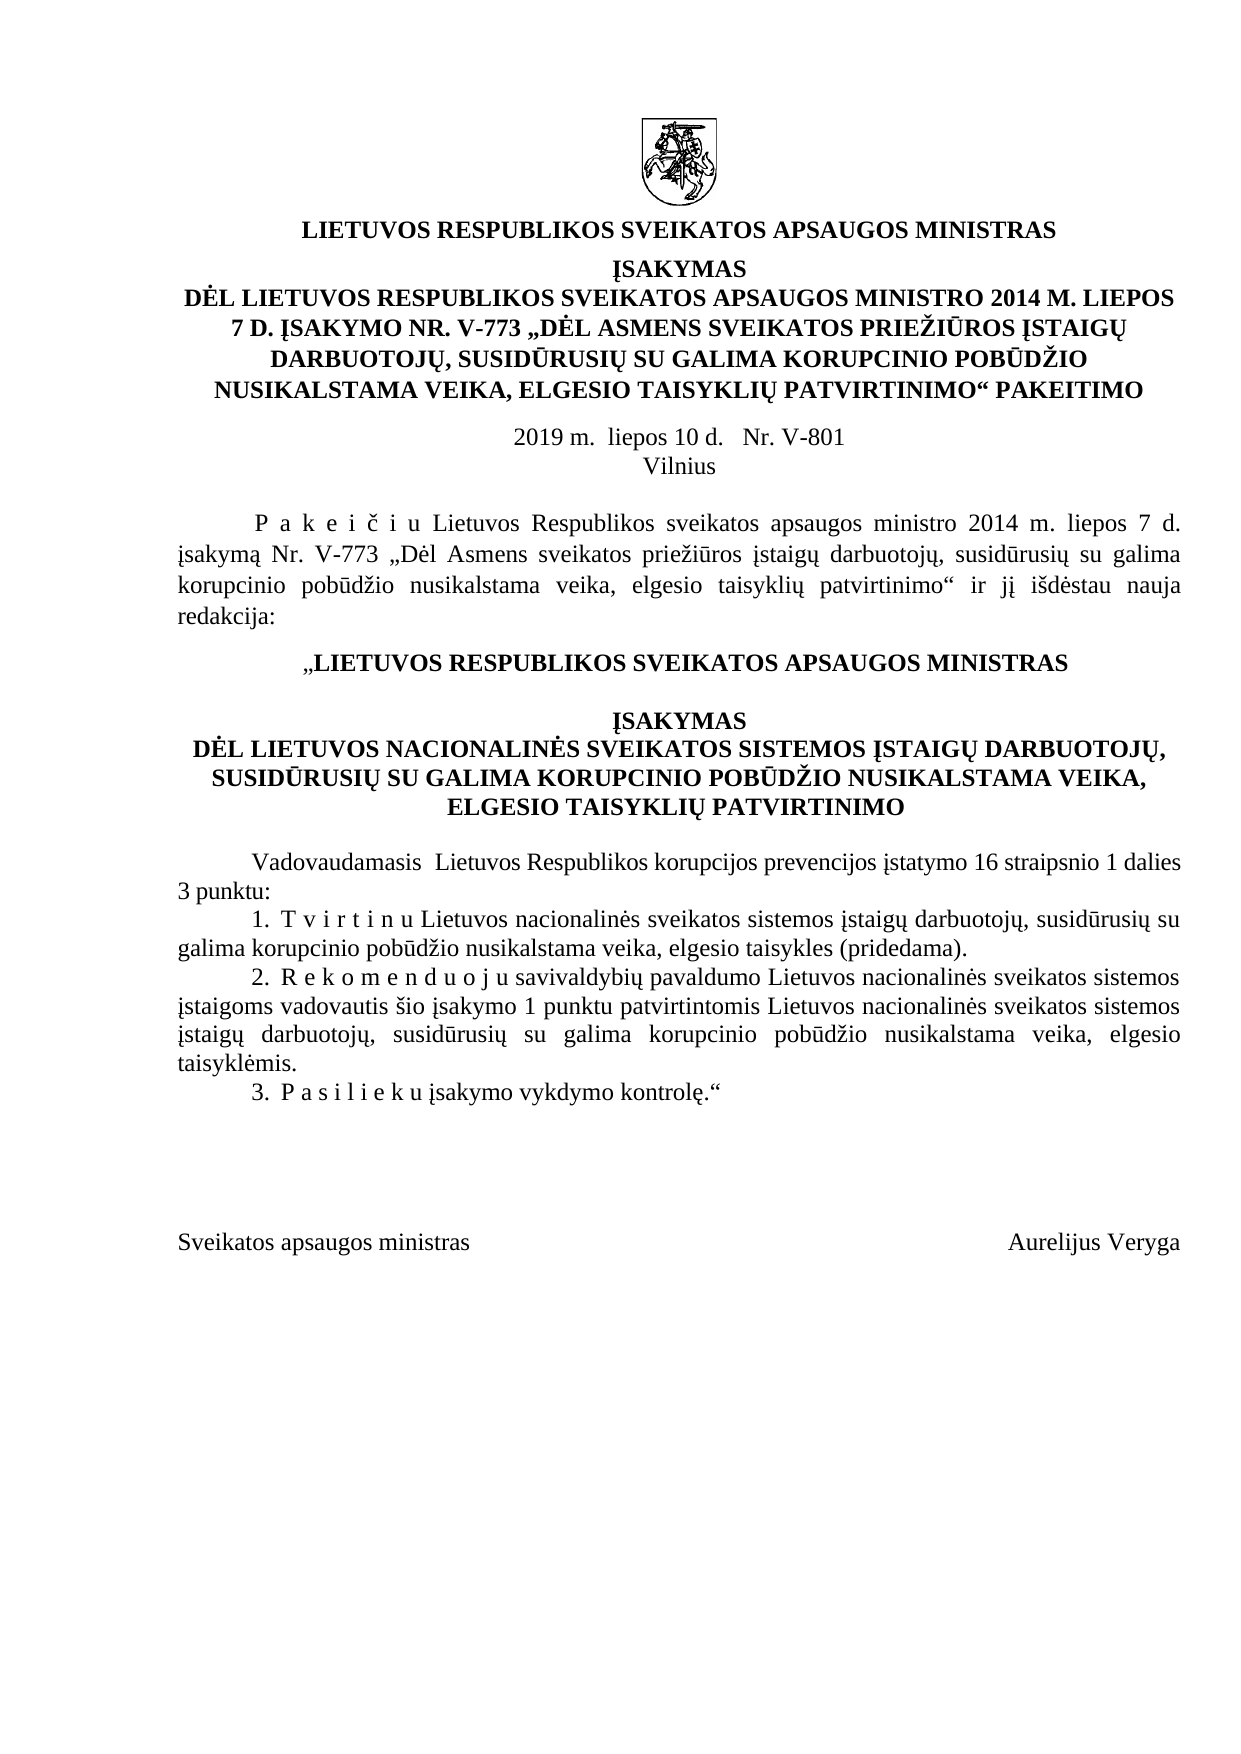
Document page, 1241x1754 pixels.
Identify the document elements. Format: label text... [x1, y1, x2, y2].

text 3. P a s i l i e k u įsakymo vykdymo kontrolę.“ [177, 1077, 1181, 1106]
text 2019 m. liepos 10 d. Nr. V-801 [177, 422, 1181, 451]
text DĖL Lietuvos Respublikos sveikatos apsaugos ministro 2014 M. LIEPOS 7 d. ĮSAKYMO NR. V-773 „DĖL ASMENS SVEIKATOS PRIEŽIŪROS ĮSTAIGŲ DARBUOTOJŲ, SUSIDŪRUSIŲ SU GALIMA KORUPCINIO POBŪDŽIO NUSIKALSTAMA VEIKA, ELGESIO TAISYKLIŲ PATVIRTINIMO“ PAKEITIMO [177, 283, 1181, 403]
text 2. R e k o m e n d u o j u savivaldybių pavaldumo Lietuvos nacionalinės sveikatos sistemos įstaigoms vadovautis šio įsakymo 1 punktu patvirtintomis Lietuvos nacionalinės sveikatos sistemos įstaigų darbuotojų, susidūrusių su galima korupcinio pobūdžio nusikalstama veika, elgesio taisyklėmis. [177, 962, 1181, 1077]
text LIETUVOS RESPUBLIKOS SVEIKATOS APSAUGOS MINISTRAS [177, 216, 1181, 244]
text P a k e i č i u Lietuvos Respublikos sveikatos apsaugos ministro 2014 m. liepos 7 d. įsakymą Nr. V-773 „Dėl Asmens sveikatos priežiūros įstaigų darbuotojų, susidūrusių su galima korupcinio pobūdžio nusikalstama veika, elgesio taisyklių patvirtinimo“ ir jį išdėstau nauja redakcija: [177, 508, 1181, 629]
text Vilnius [177, 451, 1181, 480]
text Sveikatos apsaugos ministras Aurelijus Veryga [177, 1227, 1181, 1256]
text ĮSAKYMAS [177, 706, 1181, 734]
text DĖL LIETUVOS NACIONALINĖS SVEIKATOS SISTEMOS ĮSTAIGŲ DARBUOTOJŲ, SUSIDŪRUSIŲ SU GALIMA KORUPCINIO POBŪDŽIO NUSIKALSTAMA VEIKA, ELGESIO TAISYKLIŲ PATVIRTINIMO [177, 734, 1181, 821]
text ĮSAKYMAS [177, 254, 1181, 283]
text Vadovaudamasis Lietuvos Respublikos korupcijos prevencijos įstatymo 16 straipsnio 1 dalies 3 punktu: [177, 847, 1181, 904]
text 1. T v i r t i n u Lietuvos nacionalinės sveikatos sistemos įstaigų darbuotojų, susidūrusių su galima korupcinio pobūdžio nusikalstama veika, elgesio taisykles (pridedama). [177, 904, 1181, 962]
text „LIETUVOS RESPUBLIKOS SVEIKATOS APSAUGOS MINISTRAS [177, 648, 1181, 677]
